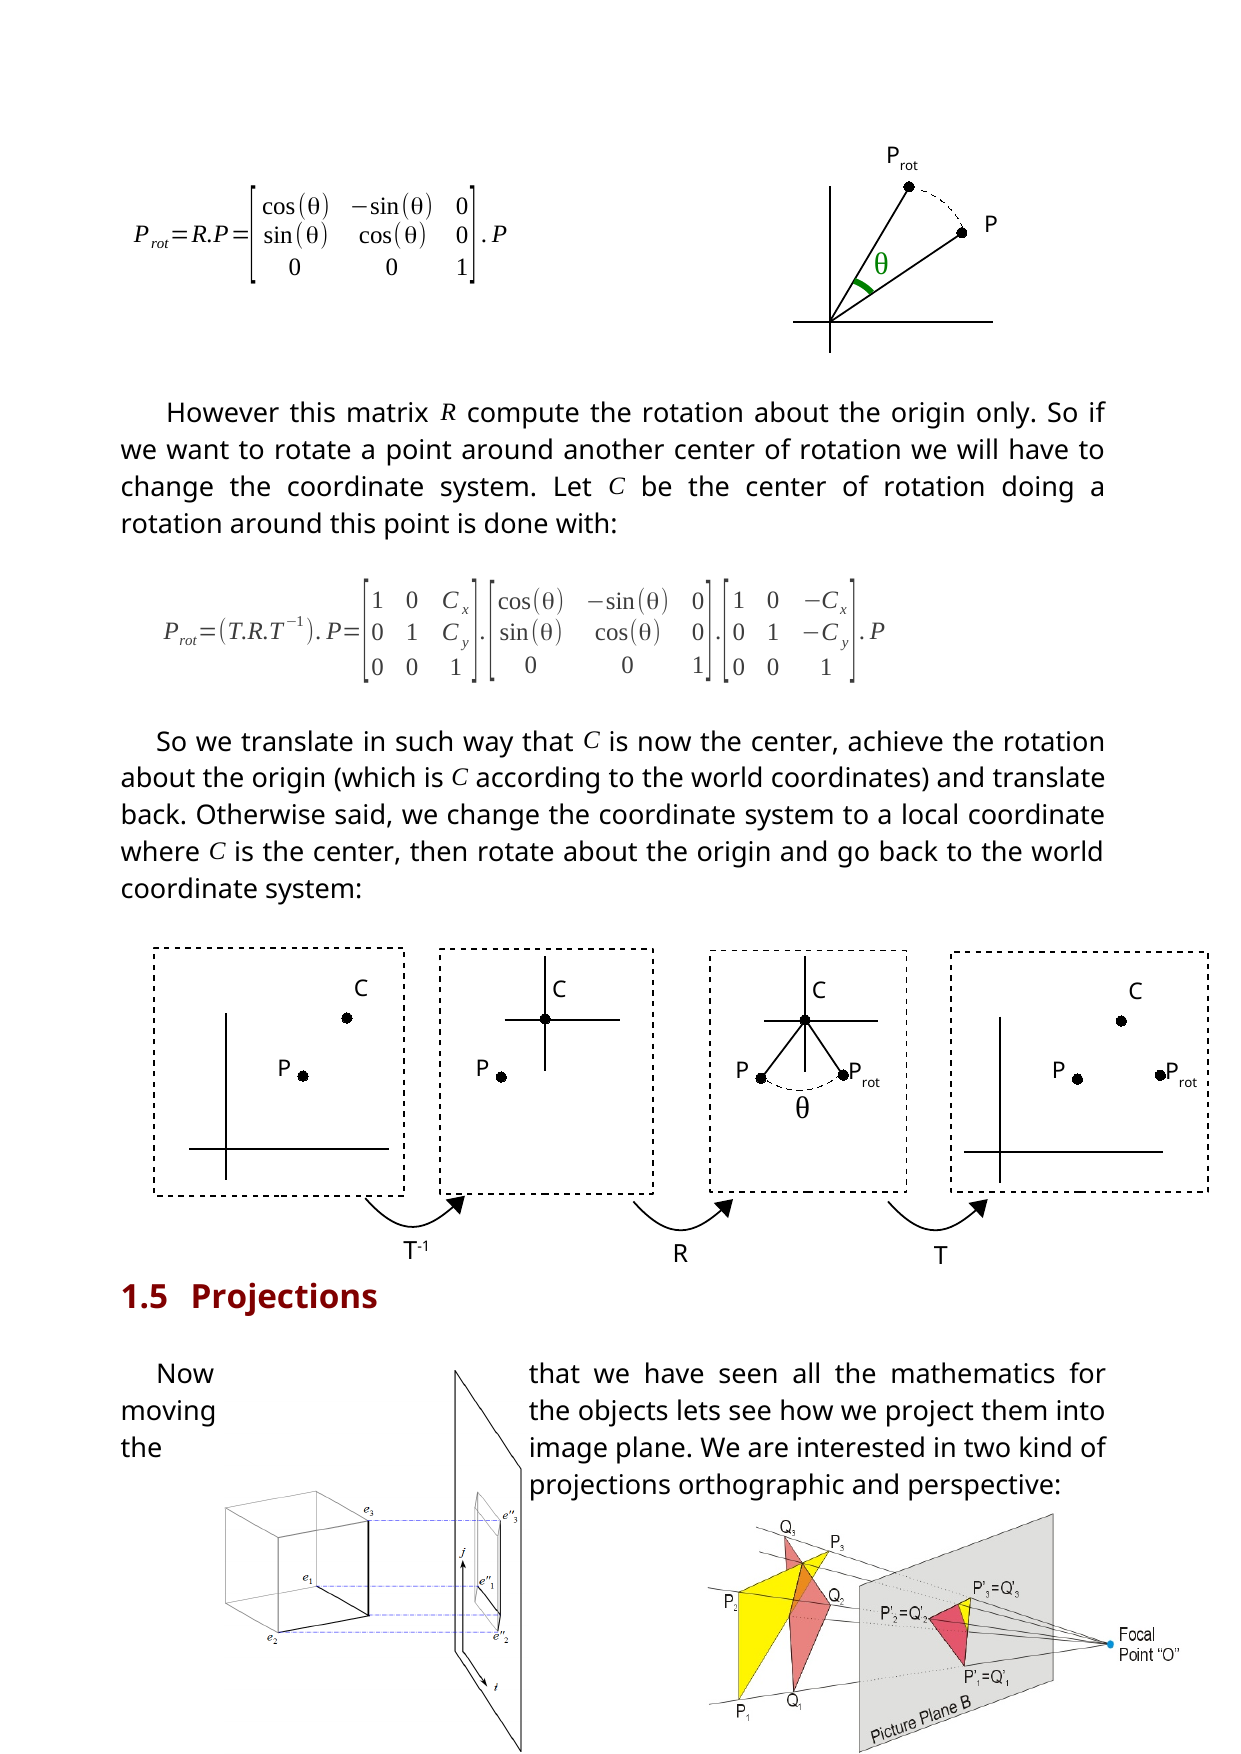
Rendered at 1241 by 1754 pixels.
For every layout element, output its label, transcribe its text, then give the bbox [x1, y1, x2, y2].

picture [224, 1370, 529, 1754]
text However this matrix compute the rotation about the origin only. So if we want to rotate a point around another center of rotation we will have to change the coordinate system. Let be the center of rotation doing a rotation around this point is done with: [120, 394, 1106, 541]
table_header [120, 125, 613, 394]
subtitle Projections [120, 943, 1106, 1318]
text Now that we have seen all the mathematics for moving the objects lets see how we project them into the image plane. We are interested in two kind of projections orthographic and perspective: [120, 1355, 1106, 1502]
text So we translate in such way that is now the center, achieve the rotation about the origin (which is according to the world coordinates) and translate back. Otherwise said, we change the coordinate system to a local coordinate where is the center, then rotate about the origin and go back to the world coordinate system: [120, 722, 1106, 906]
picture [700, 1510, 1188, 1754]
table_header [613, 125, 1106, 394]
